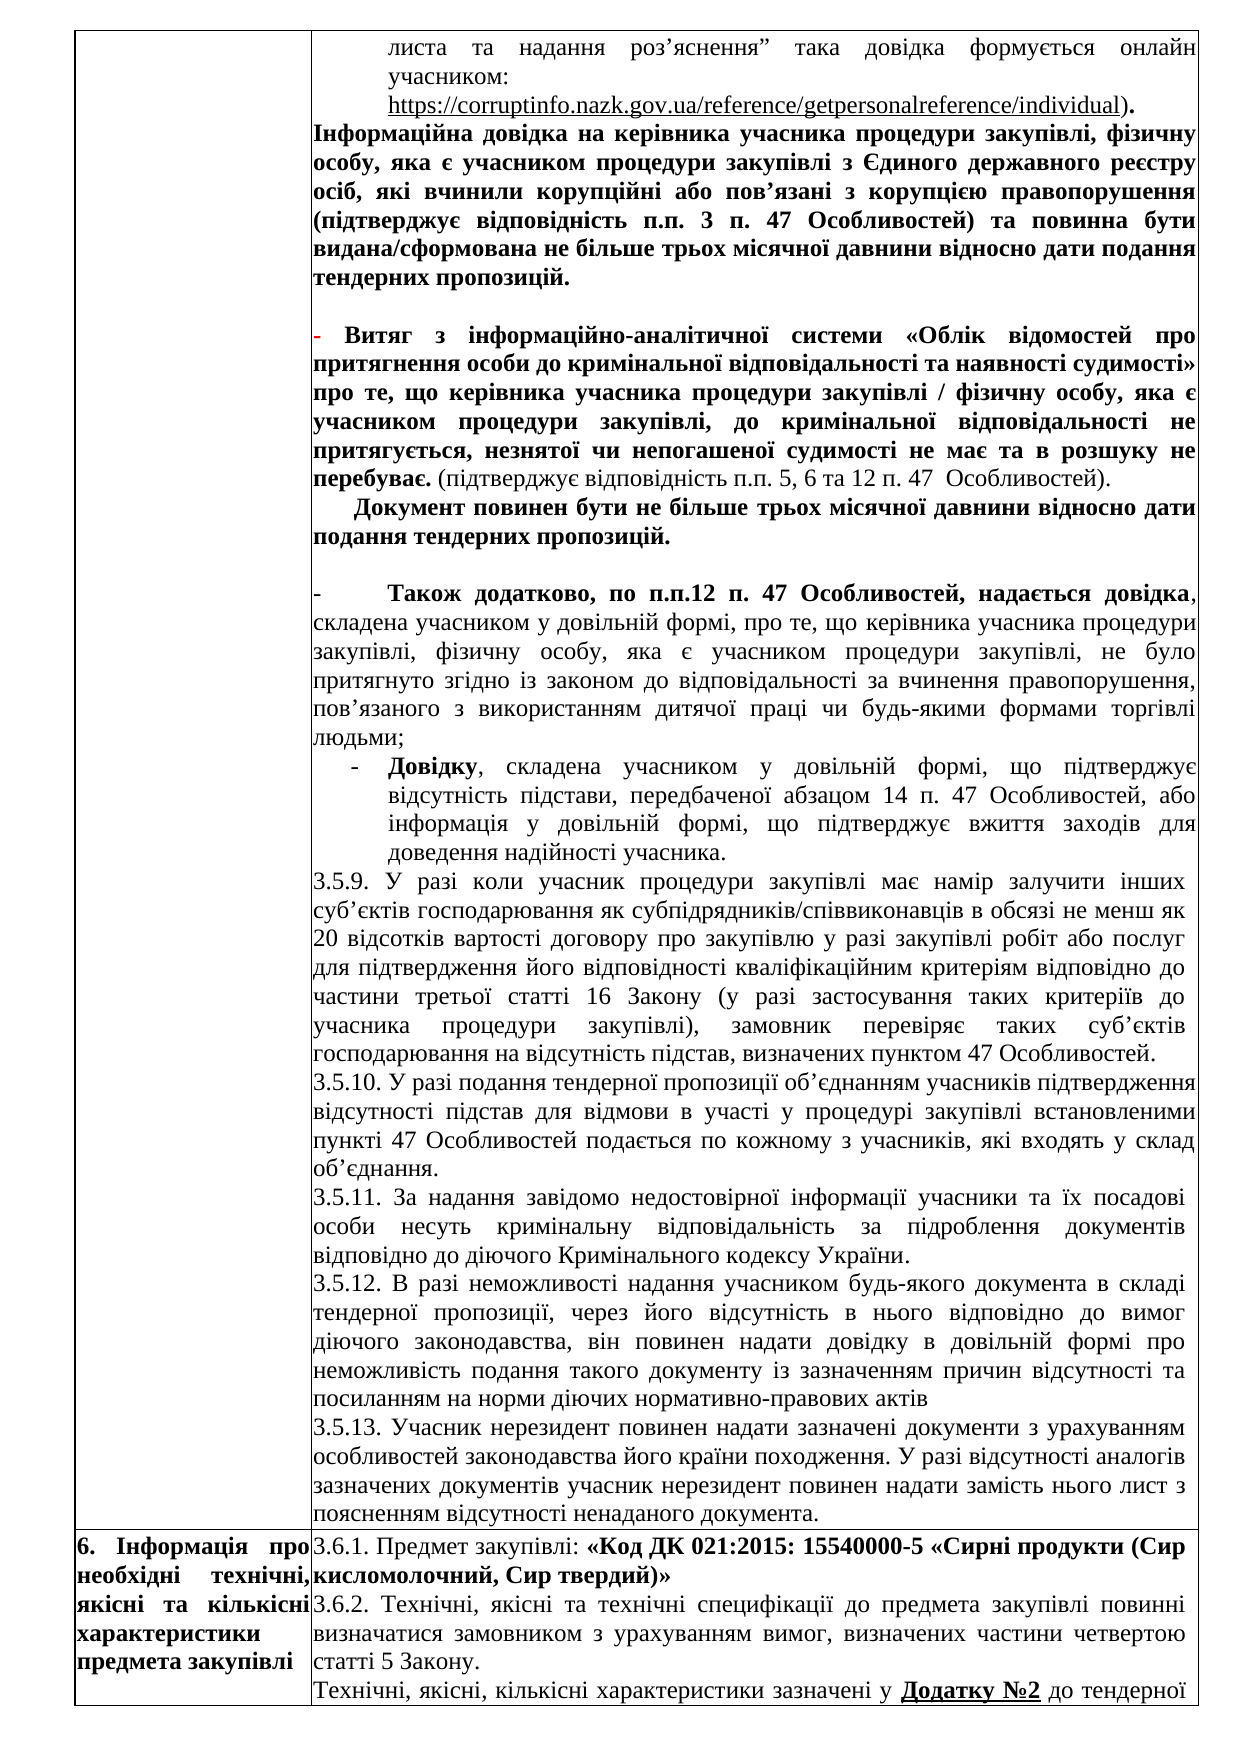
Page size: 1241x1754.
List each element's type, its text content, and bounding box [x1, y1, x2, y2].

table_cell 3.6.1. Предмет закупівлі: «Код ДК 021:2015: 15540000-5 «Сирні продукти (Сир кисломолочний, Сир твердий)» 3.6.2. Технічні, якісні та технічні специфікації до предмета закупівлі повинні визначатися замовником з урахуванням вимог, визначених частини четвертою статті 5 Закону. Технічні, якісні, кількісні характеристики зазначені у Додатку №2 до тендерної [312, 1530, 1198, 1705]
table_cell 6. Інформація про необхідні технічні, якісні та кількісні характеристики предмета закупівлі [76, 1530, 311, 1705]
table_cell [76, 31, 311, 1529]
table_cell листа та надання роз’яснення” така довідка формується онлайн учасником: https://corruptinfo.nazk.gov.ua/reference/getpersonalreference/individual). Інформаційна довідка на керівника учасника процедури закупівлі, фізичну особу, яка є учасником процедури закупівлі з Єдиного державного реєстру осіб, які вчинили корупційні або пов’язані з корупцією правопорушення (підтверджує відповідність п.п. 3 п. 47 Особливостей) та повинна бути видана/сформована не більше трьох місячної давнини відносно дати подання тендерних пропозицій. - Витяг з інформаційно-аналітичної системи «Облік відомостей про притягнення особи до кримінальної відповідальності та наявності судимості» про те, що керівника учасника процедури закупівлі / фізичну особу, яка є учасником процедури закупівлі, до кримінальної відповідальності не притягується, незнятої чи непогашеної судимості не має та в розшуку не перебуває. (підтверджує відповідність п.п. 5, 6 та 12 п. 47 Особливостей). Документ повинен бути не більше трьох місячної давнини відносно дати подання тендерних пропозицій. - Також додатково, по п.п.12 п. 47 Особливостей, надається довідка, складена учасником у довільній формі, про те, що керівника учасника процедури закупівлі, фізичну особу, яка є учасником процедури закупівлі, не було притягнуто згідно із законом до відповідальності за вчинення правопорушення, пов’язаного з використанням дитячої праці чи будь-якими формами торгівлі людьми; Довідку, складена учасником у довільній формі, що підтверджує відсутність підстави, передбаченої абзацом 14 п. 47 Особливостей, або інформація у довільній формі, що підтверджує вжиття заходів для доведення надійності учасника. 3.5.9. У разі коли учасник процедури закупівлі має намір залучити інших суб’єктів господарювання як субпідрядників/співвиконавців в обсязі не менш як 20 відсотків вартості договору про закупівлю у разі закупівлі робіт або послуг для підтвердження його відповідності кваліфікаційним критеріям відповідно до частини третьої статті 16 Закону (у разі застосування таких критеріїв до учасника процедури закупівлі), замовник перевіряє таких суб’єктів господарювання на відсутність підстав, визначених пунктом 47 Особливостей. 3.5.10. У разі подання тендерної пропозиції об’єднанням учасників підтвердження відсутності підстав для відмови в участі у процедурі закупівлі встановленими пункті 47 Особливостей подається по кожному з учасників, які входять у склад об’єднання. 3.5.11. За надання завідомо недостовірної інформації учасники та їх посадові особи несуть кримінальну відповідальність за підроблення документів відповідно до діючого Кримінального кодексу України. 3.5.12. В разі неможливості надання учасником будь-якого документа в складі тендерної пропозиції, через його відсутність в нього відповідно до вимог діючого законодавства, він повинен надати довідку в довільній формі про неможливість подання такого документу із зазначенням причин відсутності та посиланням на норми діючих нормативно-правових актів 3.5.13. Учасник нерезидент повинен надати зазначені документи з урахуванням особливостей законодавства його країни походження. У разі відсутності аналогів зазначених документів учасник нерезидент повинен надати замість нього лист з поясненням відсутності ненаданого документа. [312, 31, 1198, 1529]
